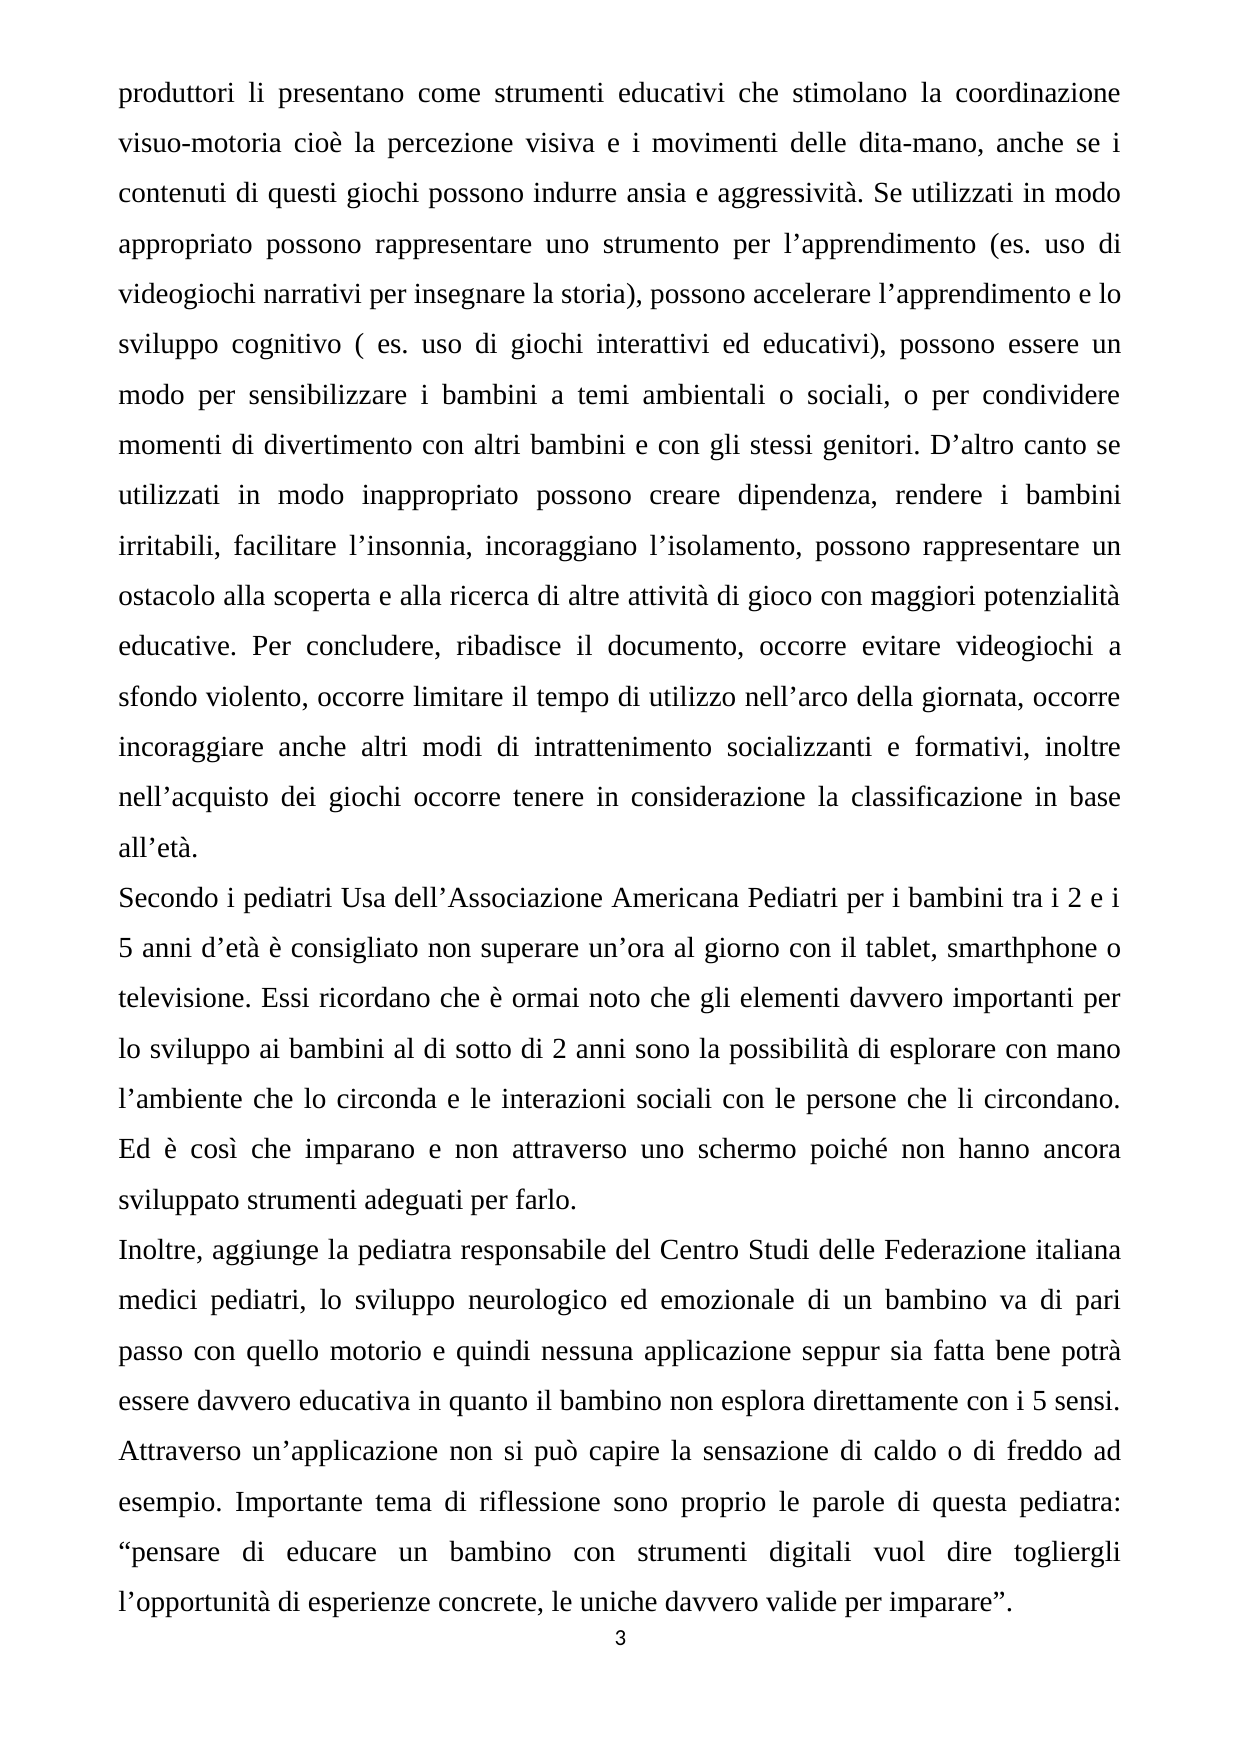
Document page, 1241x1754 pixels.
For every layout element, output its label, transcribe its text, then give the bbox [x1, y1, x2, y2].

text Secondo i pediatri Usa dell’Associazione Americana Pediatri per i bambini tra i 2 e i 5 anni d’età è consigliato non superare un’ora al giorno con il tablet, smarthphone o televisione. Essi ricordano che è ormai noto che gli elementi davvero importanti per lo sviluppo ai bambini al di sotto di 2 anni sono la possibilità di esplorare con mano l’ambiente che lo circonda e le interazioni sociali con le persone che li circondano. Ed è così che imparano e non attraverso uno schermo poiché non hanno ancora sviluppato strumenti adeguati per farlo. [118, 880, 1122, 1215]
text produttori li presentano come strumenti educativi che stimolano la coordinazione visuo-motoria cioè la percezione visiva e i movimenti delle dita-mano, anche se i contenuti di questi giochi possono indurre ansia e aggressività. Se utilizzati in modo appropriato possono rappresentare uno strumento per l’apprendimento (es. uso di videogiochi narrativi per insegnare la storia), possono accelerare l’apprendimento e lo sviluppo cognitivo ( es. uso di giochi interattivi ed educativi), possono essere un modo per sensibilizzare i bambini a temi ambientali o sociali, o per condividere momenti di divertimento con altri bambini e con gli stessi genitori. D’altro canto se utilizzati in modo inappropriato possono creare dipendenza, rendere i bambini irritabili, facilitare l’insonnia, incoraggiano l’isolamento, possono rappresentare un ostacolo alla scoperta e alla ricerca di altre attività di gioco con maggiori potenzialità educative. Per concludere, ribadisce il documento, occorre evitare videogiochi a sfondo violento, occorre limitare il tempo di utilizzo nell’arco della giornata, occorre incoraggiare anche altri modi di intrattenimento socializzanti e formativi, inoltre nell’acquisto dei giochi occorre tenere in considerazione la classificazione in base all’età. [118, 75, 1122, 863]
text Inoltre, aggiunge la pediatra responsabile del Centro Studi delle Federazione italiana medici pediatri, lo sviluppo neurologico ed emozionale di un bambino va di pari passo con quello motorio e quindi nessuna applicazione seppur sia fatta bene potrà essere davvero educativa in quanto il bambino non esplora direttamente con i 5 sensi. Attraverso un’applicazione non si può capire la sensazione di caldo o di freddo ad esempio. Importante tema di riflessione sono proprio le parole di questa pediatra: “pensare di educare un bambino con strumenti digitali vuol dire togliergli l’opportunità di esperienze concrete, le uniche davvero valide per imparare”. [118, 1232, 1122, 1618]
